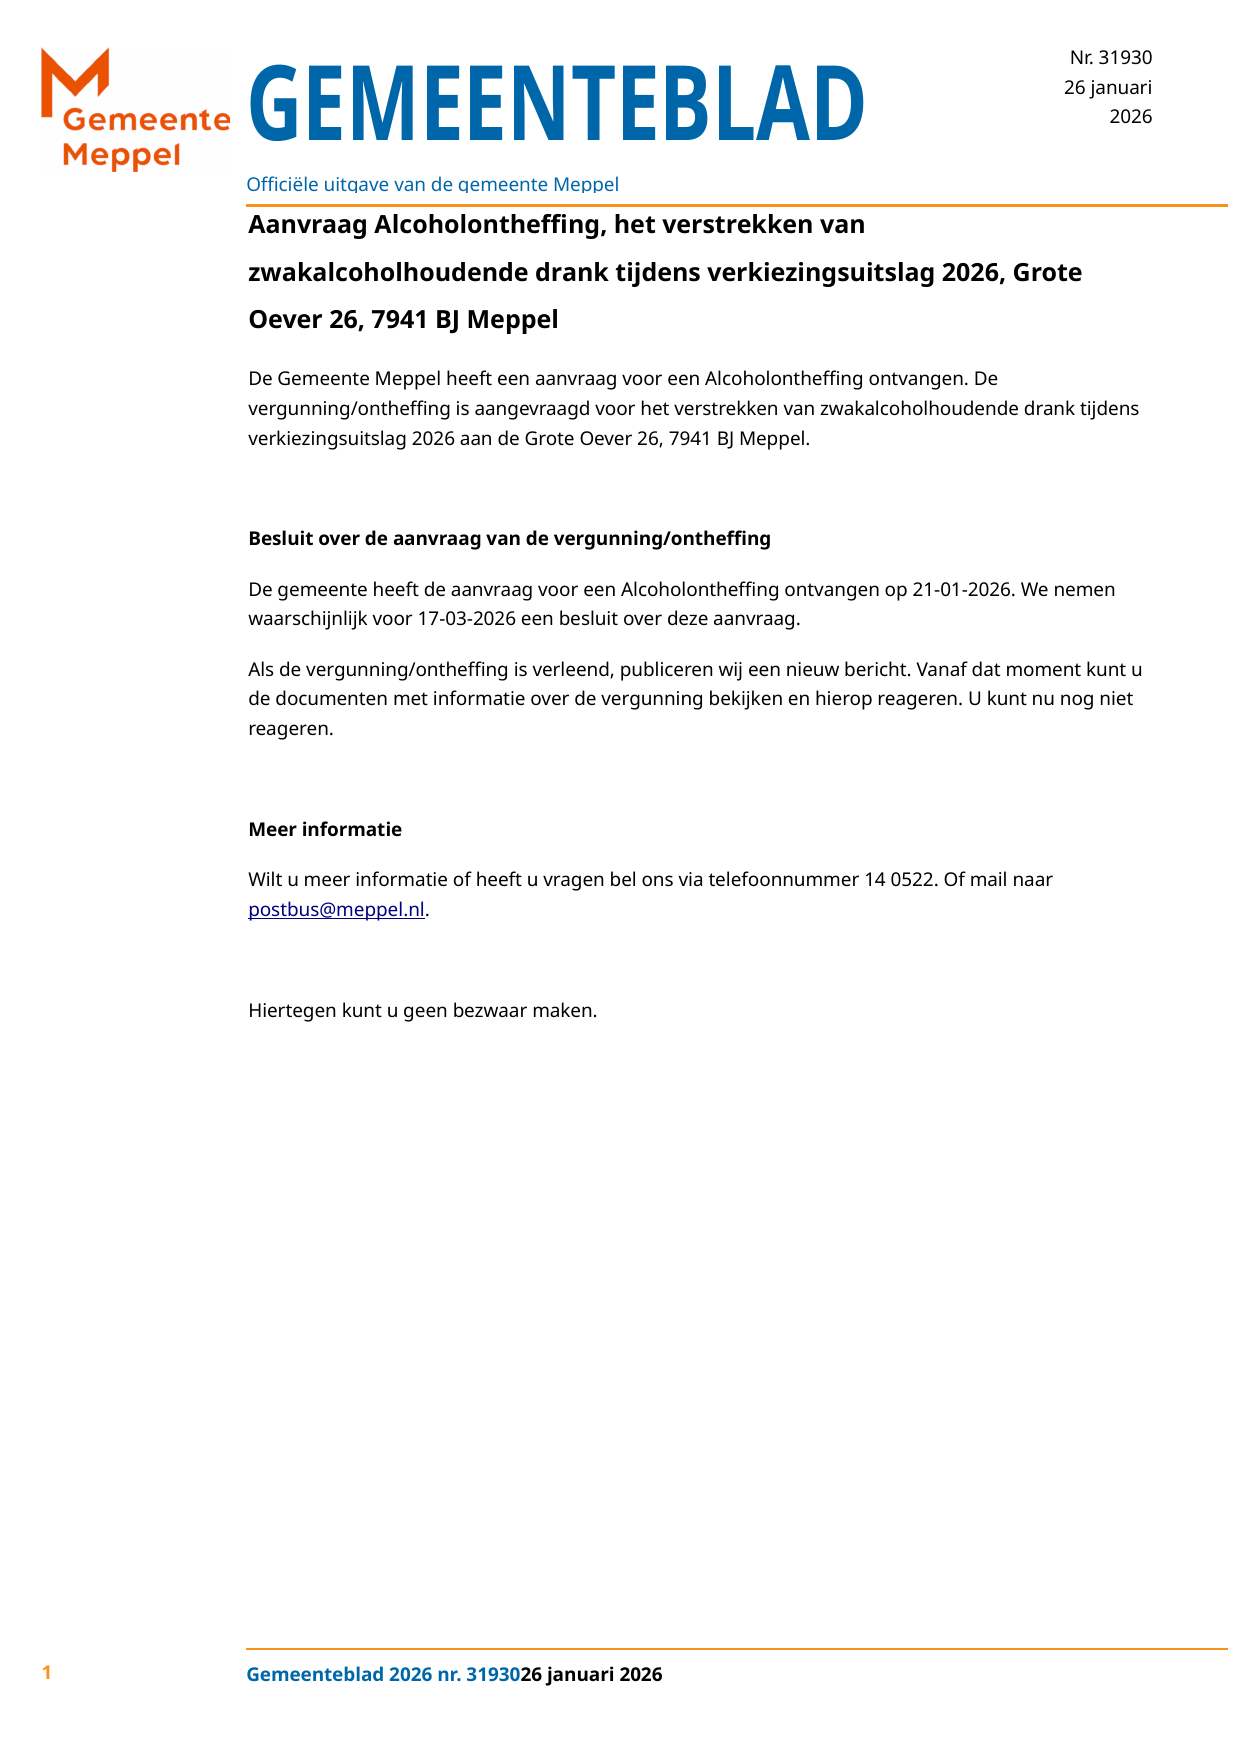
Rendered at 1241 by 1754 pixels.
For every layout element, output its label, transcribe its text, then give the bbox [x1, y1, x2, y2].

text De Gemeente Meppel heeft een aanvraag voor een Alcoholontheffing ontvangen. De vergunning/ontheffing is aangevraagd voor het verstrekken van zwakalcoholhoudende drank tijdens verkiezingsuitslag 2026 aan de Grote Oever 26, 7941 BJ Meppel. [248, 366, 1152, 450]
text Aanvraag Alcoholontheffing, het verstrekken van zwakalcoholhoudende drank tijdens verkiezingsuitslag 2026, Grote Oever 26, 7941 BJ Meppel [248, 207, 1152, 336]
text De gemeente heeft de aanvraag voor een Alcoholontheffing ontvangen op 21-01-2026. We nemen waarschijnlijk voor 17-03-2026 een besluit over deze aanvraag. [248, 576, 1152, 631]
text Als de vergunning/ontheffing is verleend, publiceren wij een nieuw bericht. Vanaf dat moment kunt u de documenten met informatie over de vergunning bekijken en hierop reageren. U kunt nu nog niet reageren. [248, 656, 1152, 741]
text Besluit over de aanvraag van de vergunning/ontheffing [248, 526, 1152, 551]
text Wilt u meer informatie of heeft u vragen bel ons via telefoonnummer 14 0522. Of mail naar postbus@meppel.nl. [248, 866, 1152, 922]
text Hiertegen kunt u geen bezwaar maken. [248, 997, 1152, 1022]
picture [41, 47, 231, 172]
text Meer informatie [248, 816, 1152, 842]
